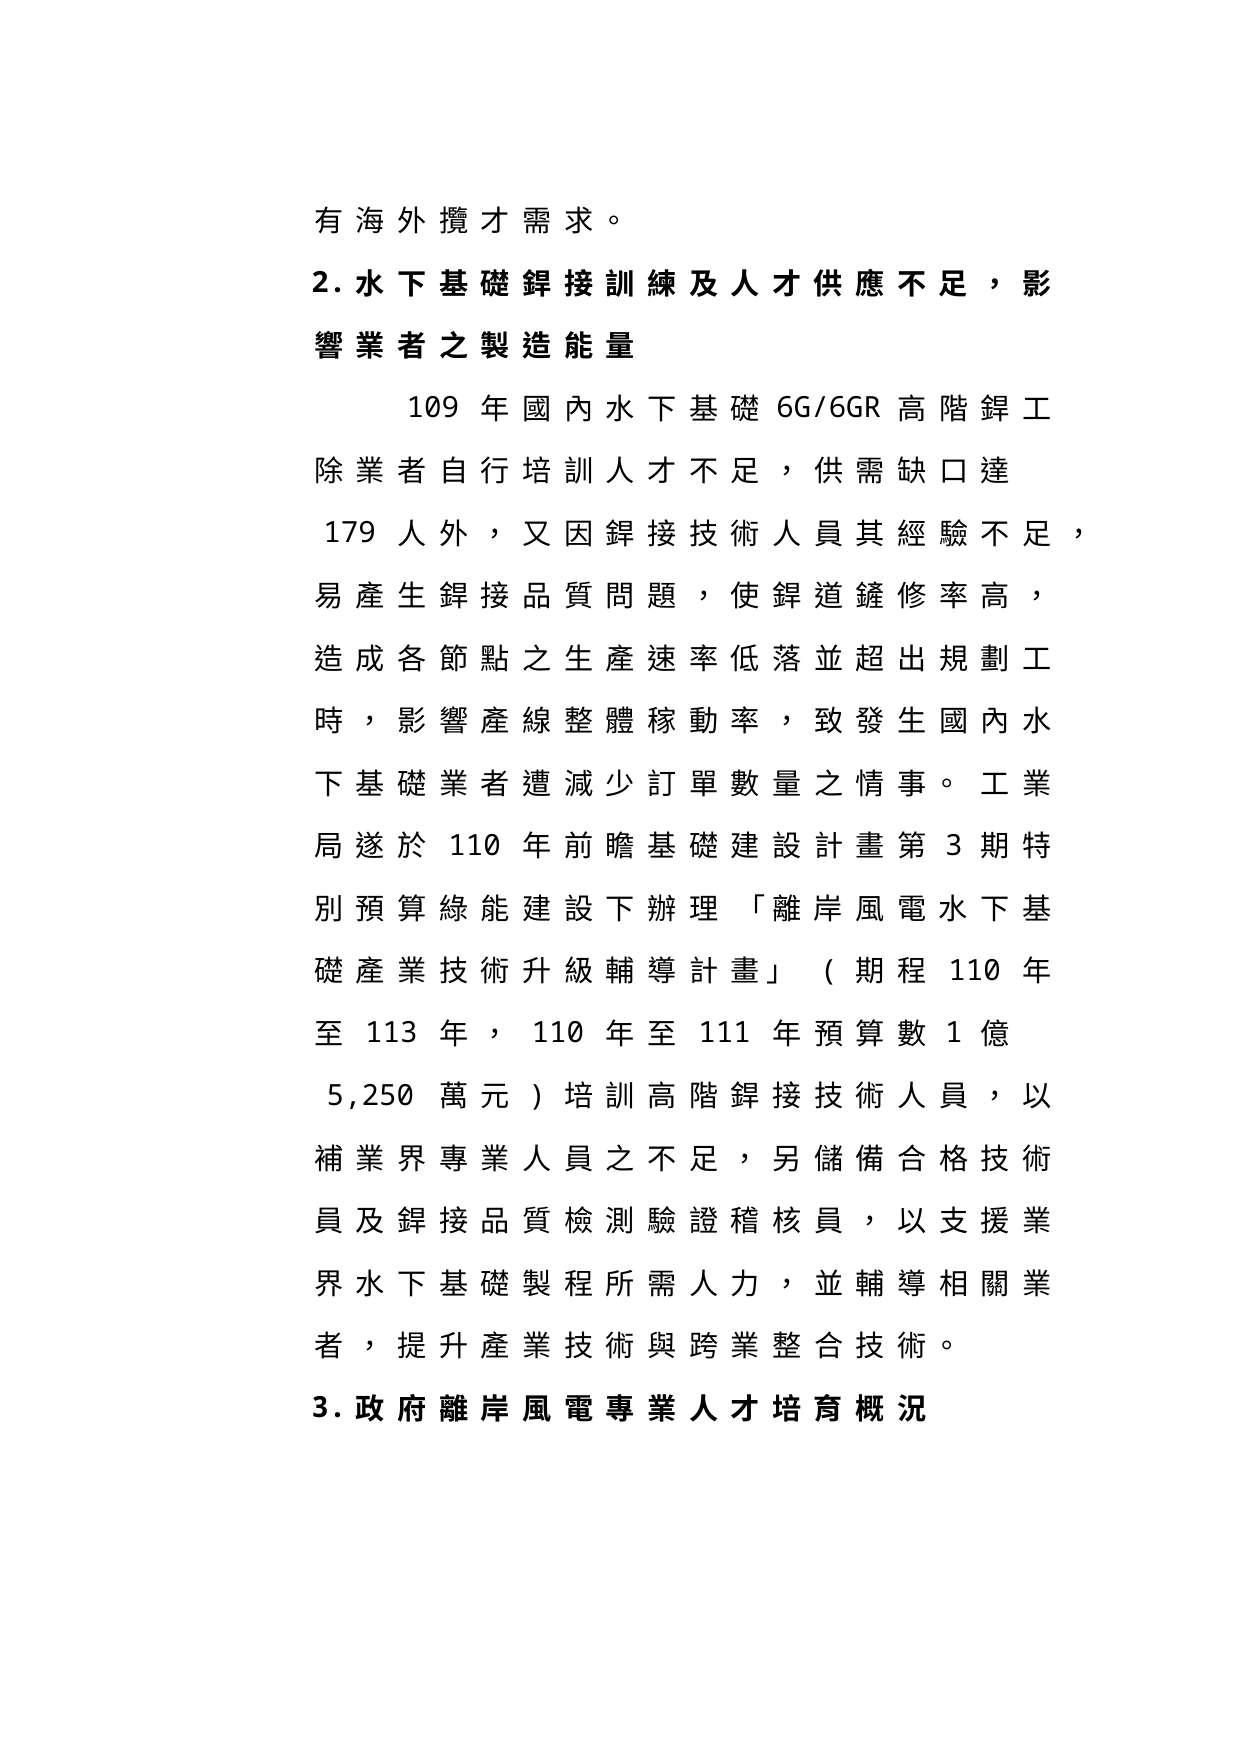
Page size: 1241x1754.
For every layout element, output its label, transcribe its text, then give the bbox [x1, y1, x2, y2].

text 3.政府離岸風電專業人才培育概況 [271, 1365, 1058, 1427]
text 109年國內水下基礎6G/6GR高階銲工除業者自行培訓人才不足，供需缺口達179人外，又因銲接技術人員其經驗不足，易產生銲接品質問題，使銲道鏟修率高，造成各節點之生產速率低落並超出規劃工時，影響產線整體稼動率，致發生國內水下基礎業者遭減少訂單數量之情事。工業局遂於110年前瞻基礎建設計畫第3期特別預算綠能建設下辦理「離岸風電水下基礎產業技術升級輔導計畫」(期程110年至113年，110年至111年預算數1億5,250萬元)培訓高階銲接技術人員，以補業界專業人員之不足，另儲備合格技術員及銲接品質檢測驗證稽核員，以支援業界水下基礎製程所需人力，並輔導相關業者，提升產業技術與跨業整合技術。 [301, 365, 1058, 1365]
text 有海外攬才需求。 [301, 177, 1058, 240]
text 2.水下基礎銲接訓練及人才供應不足，影響業者之製造能量 [271, 240, 1058, 365]
